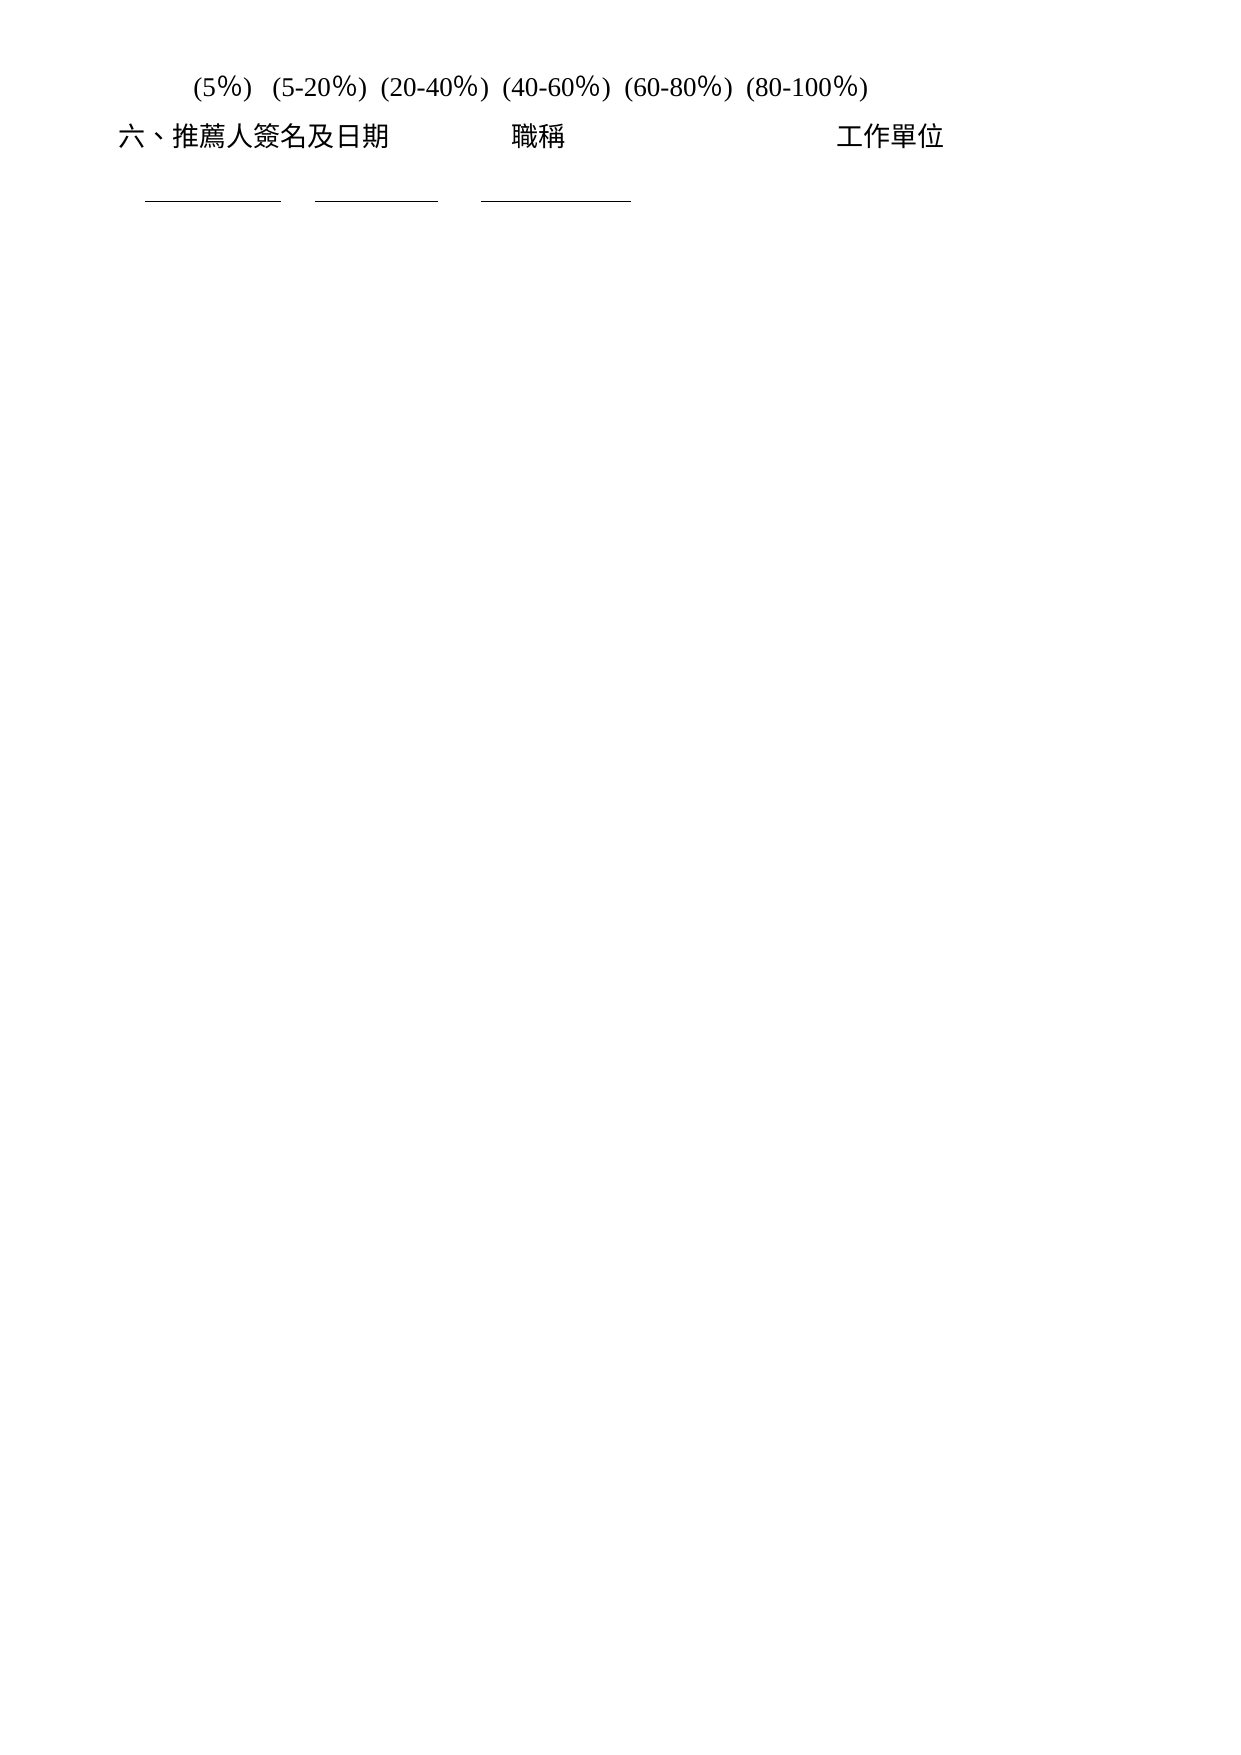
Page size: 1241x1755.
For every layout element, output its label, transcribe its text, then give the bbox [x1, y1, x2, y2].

text 六、推薦人簽名及日期 職稱 工作單位 [118, 115, 1122, 154]
text (5％) (5-20％) (20-40％) (40-60％) (60-80％) (80-100％) [118, 65, 1122, 104]
